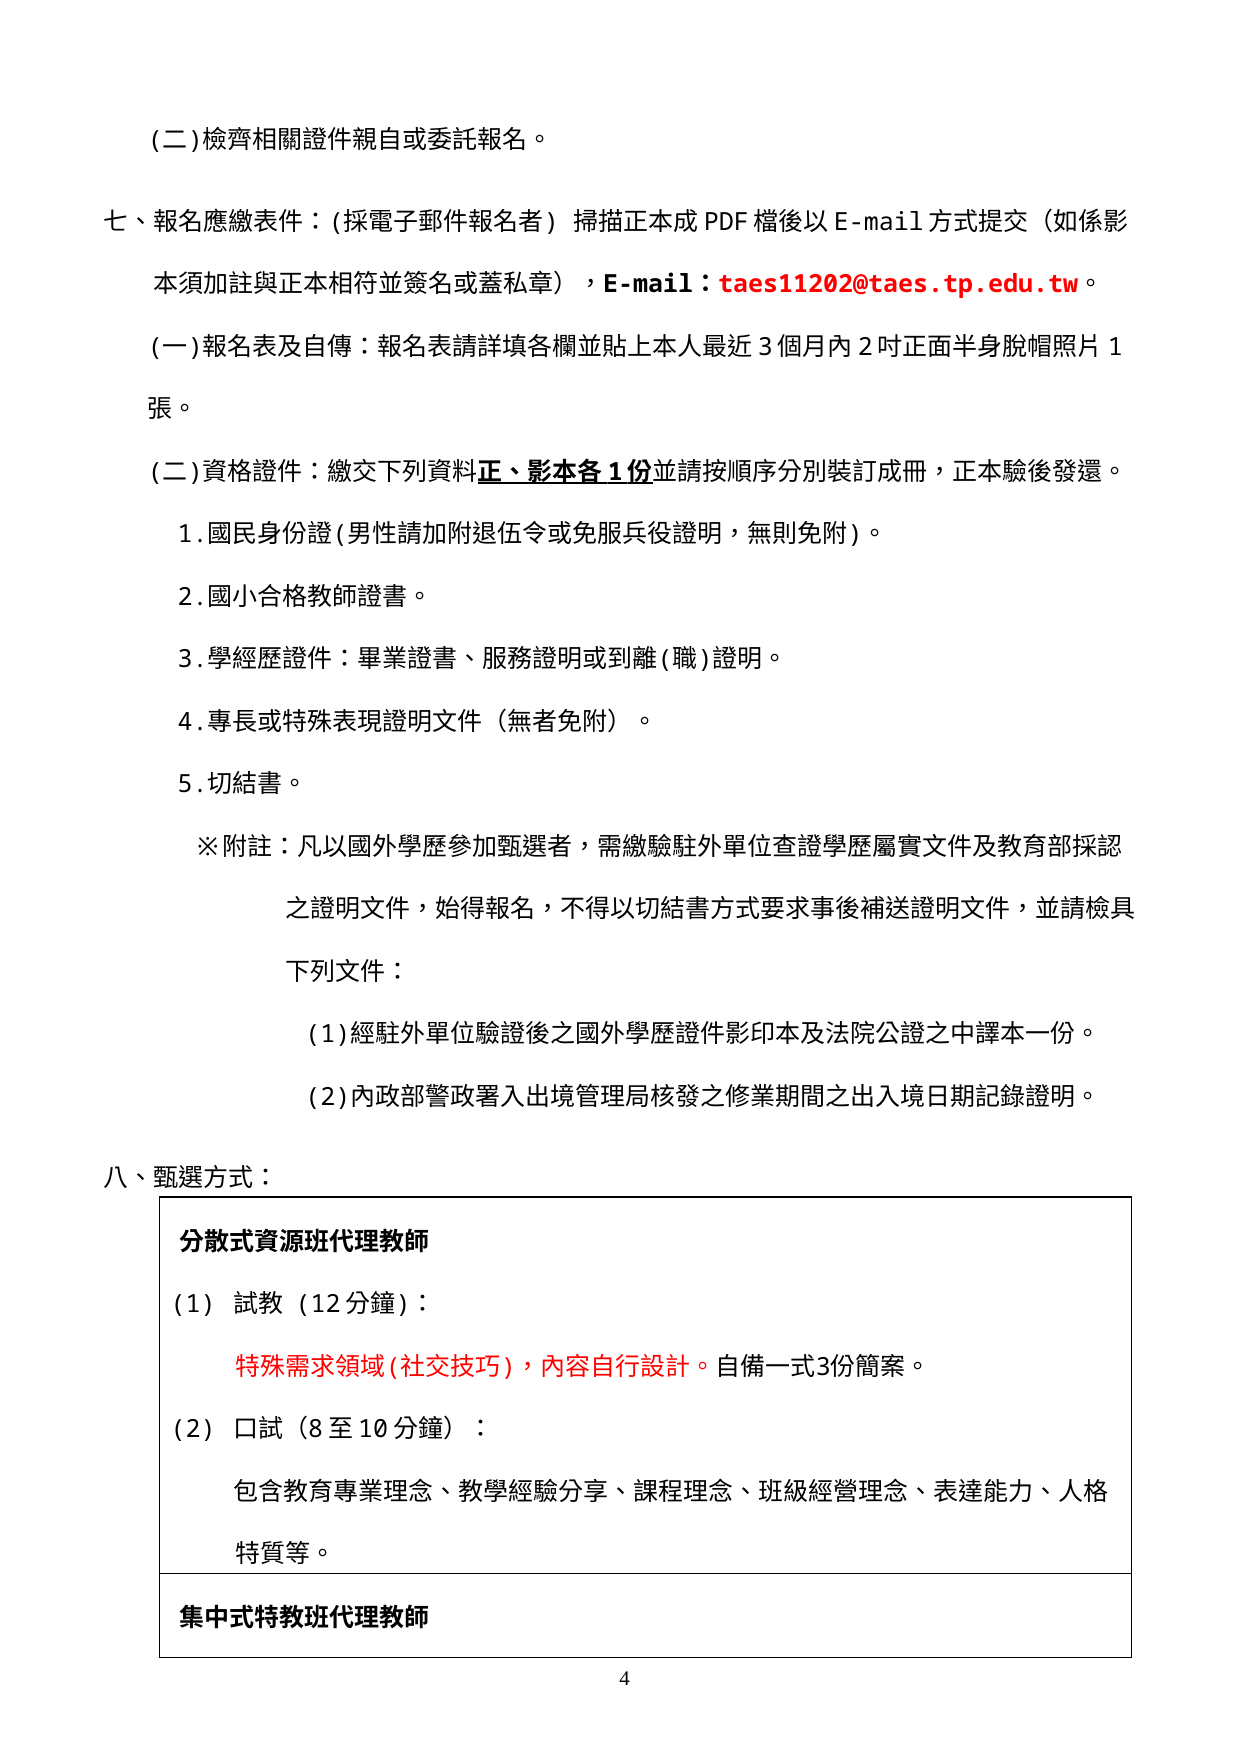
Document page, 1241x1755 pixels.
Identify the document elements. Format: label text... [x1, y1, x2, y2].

text 4.專長或特殊表現證明文件（無者免附）。 [148, 677, 1137, 740]
table_header 分散式資源班代理教師 試教 (12分鐘)： 特殊需求領域(社交技巧)，內容自行設計。自備一式3份簡案。 口試（8至10分鐘）： 包含教育專業理念、教學經驗分享、課程理念、班級經營理念、表達能力、人格特質等。 [160, 1198, 1131, 1572]
text 七、報名應繳表件：(採電子郵件報名者) 掃描正本成PDF檔後以E-mail方式提交（如係影本須加註與正本相符並簽名或蓋私章），E-mail：taes11202@taes.tp.edu.tw。 [103, 177, 1137, 302]
text 2.國小合格教師證書。 [148, 552, 1137, 615]
text (二)資格證件：繳交下列資料正、影本各1份並請按順序分別裝訂成冊，正本驗後發還。 [148, 427, 1137, 490]
text (二)檢齊相關證件親自或委託報名。 [148, 96, 1137, 158]
text 1.國民身份證(男性請加附退伍令或免服兵役證明，無則免附)。 [148, 490, 1137, 552]
text 八、甄選方式： [103, 1134, 1137, 1196]
text ※附註：凡以國外學歷參加甄選者，需繳驗駐外單位查證學歷屬實文件及教育部採認之證明文件，始得報名，不得以切結書方式要求事後補送證明文件，並請檢具下列文件： [148, 802, 1137, 990]
text (一)報名表及自傳：報名表請詳填各欄並貼上本人最近3個月內2吋正面半身脫帽照片1張。 [148, 302, 1137, 427]
text 3.學經歷證件：畢業證書、服務證明或到離(職)證明。 [148, 615, 1137, 677]
text 5.切結書。 [148, 740, 1137, 802]
text (2)內政部警政署入出境管理局核發之修業期間之出入境日期記錄證明。 [148, 1052, 1137, 1115]
text (1)經駐外單位驗證後之國外學歷證件影印本及法院公證之中譯本一份。 [148, 990, 1137, 1052]
table_cell 集中式特教班代理教師 試教 (12分鐘)： 特殊教育課程訂定之學習領域(語文、數學、健體、藝術、自然、社會、綜合活動、特殊需求：生活管理)任選一科目，自編教材，自備一式3份簡案。。 教學對象： 1.一年級：自閉症無口語，有溝通意願會用肢體動作表達。學習動機尚可，不會認字、圖卡，沒有數字概念。 2.一年級：智能障礙中度，會說單詞，提示下能說出簡單句，能配對實物和圖卡，能辦認簡單的圖形（如：圓形、正方形），能理解日常生活簡單指令，但是反應較慢，容易分心。 3.三年級：自閉症中度，能圖卡配對和圖卡三選一，可以用圖卡表達需求（如：上廁所、玩玩具），能辨認數字1~10。 口試（8至10分鐘）： 包含教育專業理念、教學經驗分享、課程理念、班級經營理念、表達能力、人格特質等。 [160, 1574, 1131, 1657]
